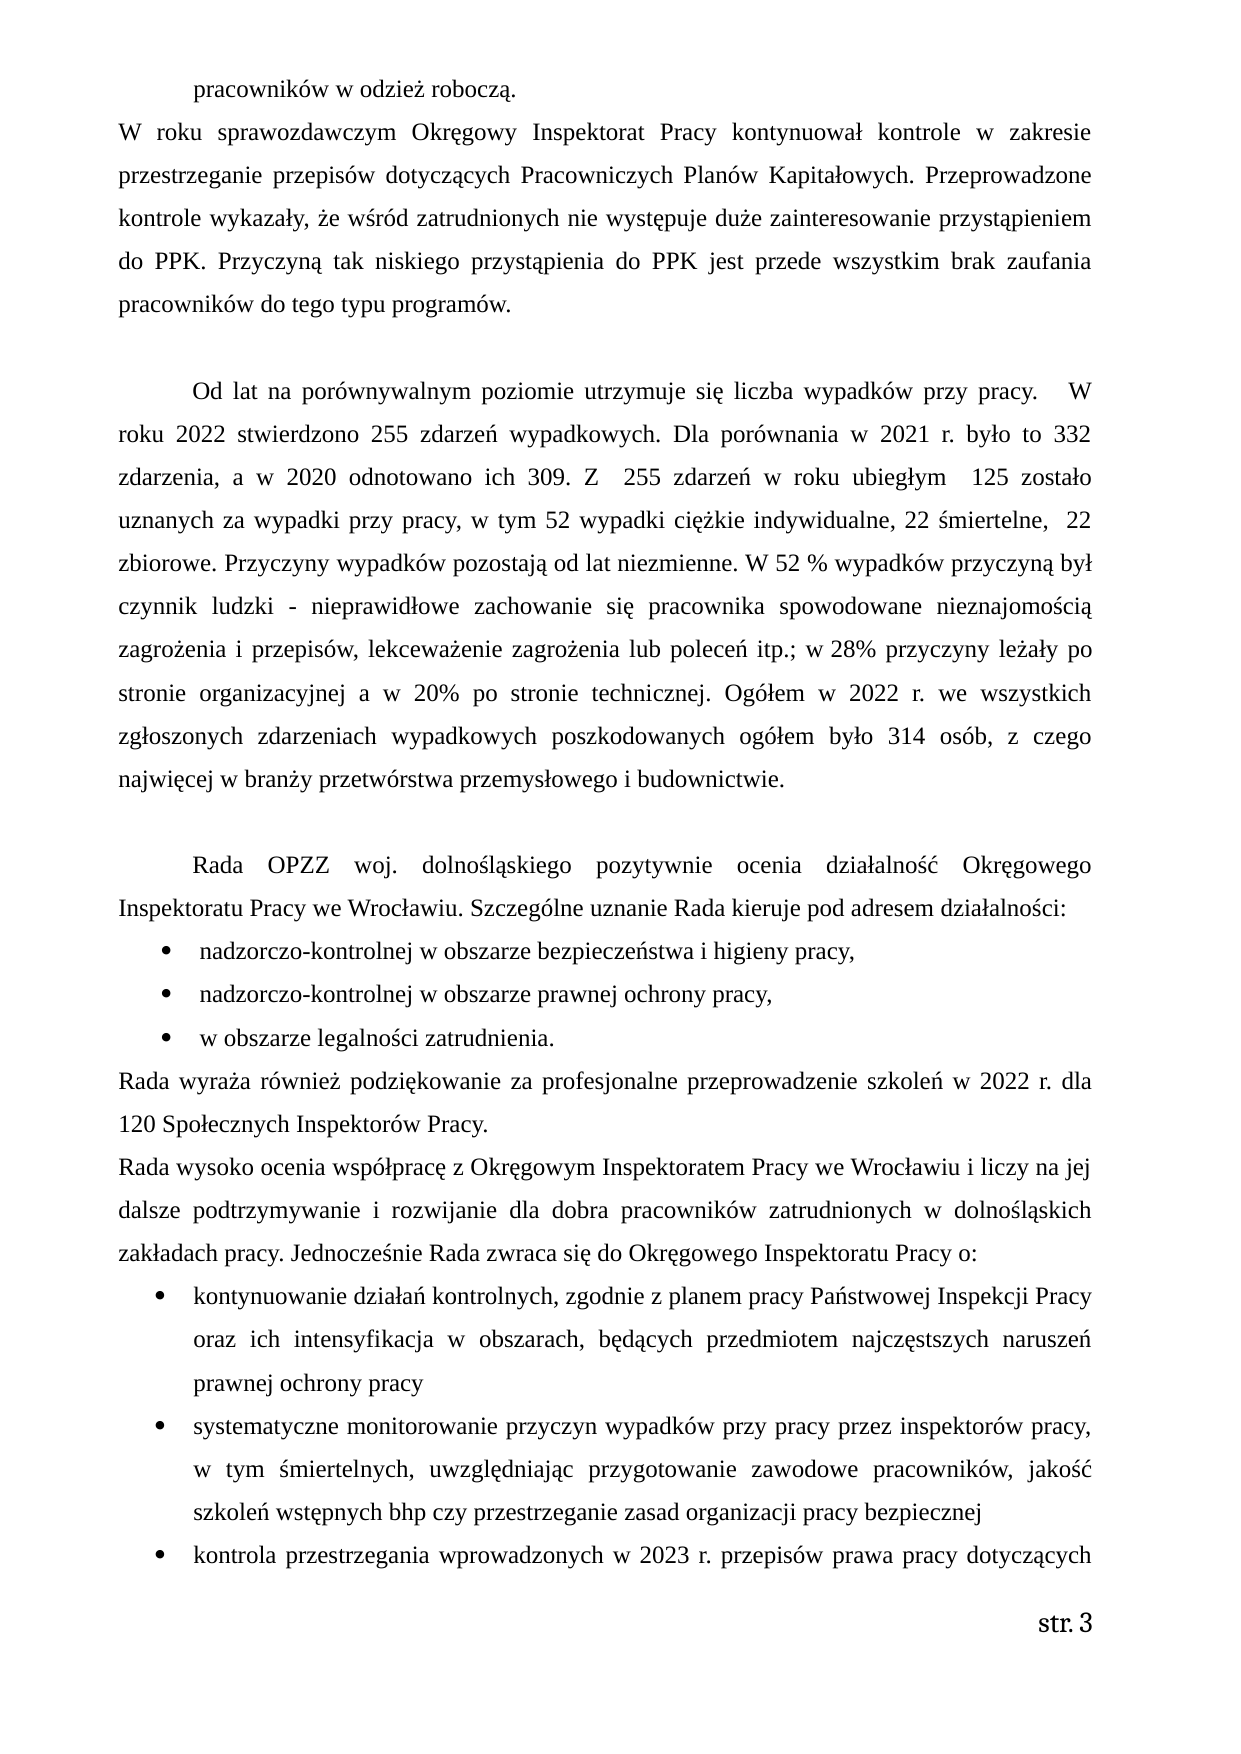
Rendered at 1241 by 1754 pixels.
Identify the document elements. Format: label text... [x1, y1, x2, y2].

list w obszarze legalności zatrudnienia. [162, 1023, 1092, 1051]
text W roku sprawozdawczym Okręgowy Inspektorat Pracy kontynuował kontrole w zakresie przestrzeganie przepisów dotyczących Pracowniczych Planów Kapitałowych. Przeprowadzone kontrole wykazały, że wśród zatrudnionych nie występuje duże zainteresowanie przystąpieniem do PPK. Przyczyną tak niskiego przystąpienia do PPK jest przede wszystkim brak zaufania pracowników do tego typu programów. [118, 117, 1092, 318]
text Rada wysoko ocenia współpracę z Okręgowym Inspektoratem Pracy we Wrocławiu i liczy na jej dalsze podtrzymywanie i rozwijanie dla dobra pracowników zatrudnionych w dolnośląskich zakładach pracy. Jednocześnie Rada zwraca się do Okręgowego Inspektoratu Pracy o: [118, 1152, 1092, 1267]
list kontynuowanie działań kontrolnych, zgodnie z planem pracy Państwowej Inspekcji Pracy oraz ich intensyfikacja w obszarach, będących przedmiotem najczęstszych naruszeń prawnej ochrony pracy [156, 1281, 1092, 1396]
list kontrola przestrzegania wprowadzonych w 2023 r. przepisów prawa pracy dotyczących [156, 1540, 1092, 1569]
list nadzorczo-kontrolnej w obszarze bezpieczeństwa i higieny pracy, [162, 936, 1092, 965]
text Od lat na porównywalnym poziomie utrzymuje się liczba wypadków przy pracy. W roku 2022 stwierdzono 255 zdarzeń wypadkowych. Dla porównania w 2021 r. było to 332 zdarzenia, a w 2020 odnotowano ich 309. Z 255 zdarzeń w roku ubiegłym 125 zostało uznanych za wypadki przy pracy, w tym 52 wypadki ciężkie indywidualne, 22 śmiertelne, 22 zbiorowe. Przyczyny wypadków pozostają od lat niezmienne. W 52 % wypadków przyczyną był czynnik ludzki - nieprawidłowe zachowanie się pracownika spowodowane nieznajomością zagrożenia i przepisów, lekceważenie zagrożenia lub poleceń itp.; w 28% przyczyny leżały po stronie organizacyjnej a w 20% po stronie technicznej. Ogółem w 2022 r. we wszystkich zgłoszonych zdarzeniach wypadkowych poszkodowanych ogółem było 314 osób, z czego najwięcej w branży przetwórstwa przemysłowego i budownictwie. [118, 376, 1092, 793]
list nadzorczo-kontrolnej w obszarze prawnej ochrony pracy, [162, 979, 1092, 1008]
text Rada OPZZ woj. dolnośląskiego pozytywnie ocenia działalność Okręgowego Inspektoratu Pracy we Wrocławiu. Szczególne uznanie Rada kieruje pod adresem działalności: [118, 850, 1092, 922]
list pracowników w odzież roboczą. [156, 74, 1092, 103]
list systematyczne monitorowanie przyczyn wypadków przy pracy przez inspektorów pracy, w tym śmiertelnych, uwzględniając przygotowanie zawodowe pracowników, jakość szkoleń wstępnych bhp czy przestrzeganie zasad organizacji pracy bezpiecznej [156, 1411, 1092, 1526]
text Rada wyraża również podziękowanie za profesjonalne przeprowadzenie szkoleń w 2022 r. dla 120 Społecznych Inspektorów Pracy. [118, 1066, 1092, 1138]
